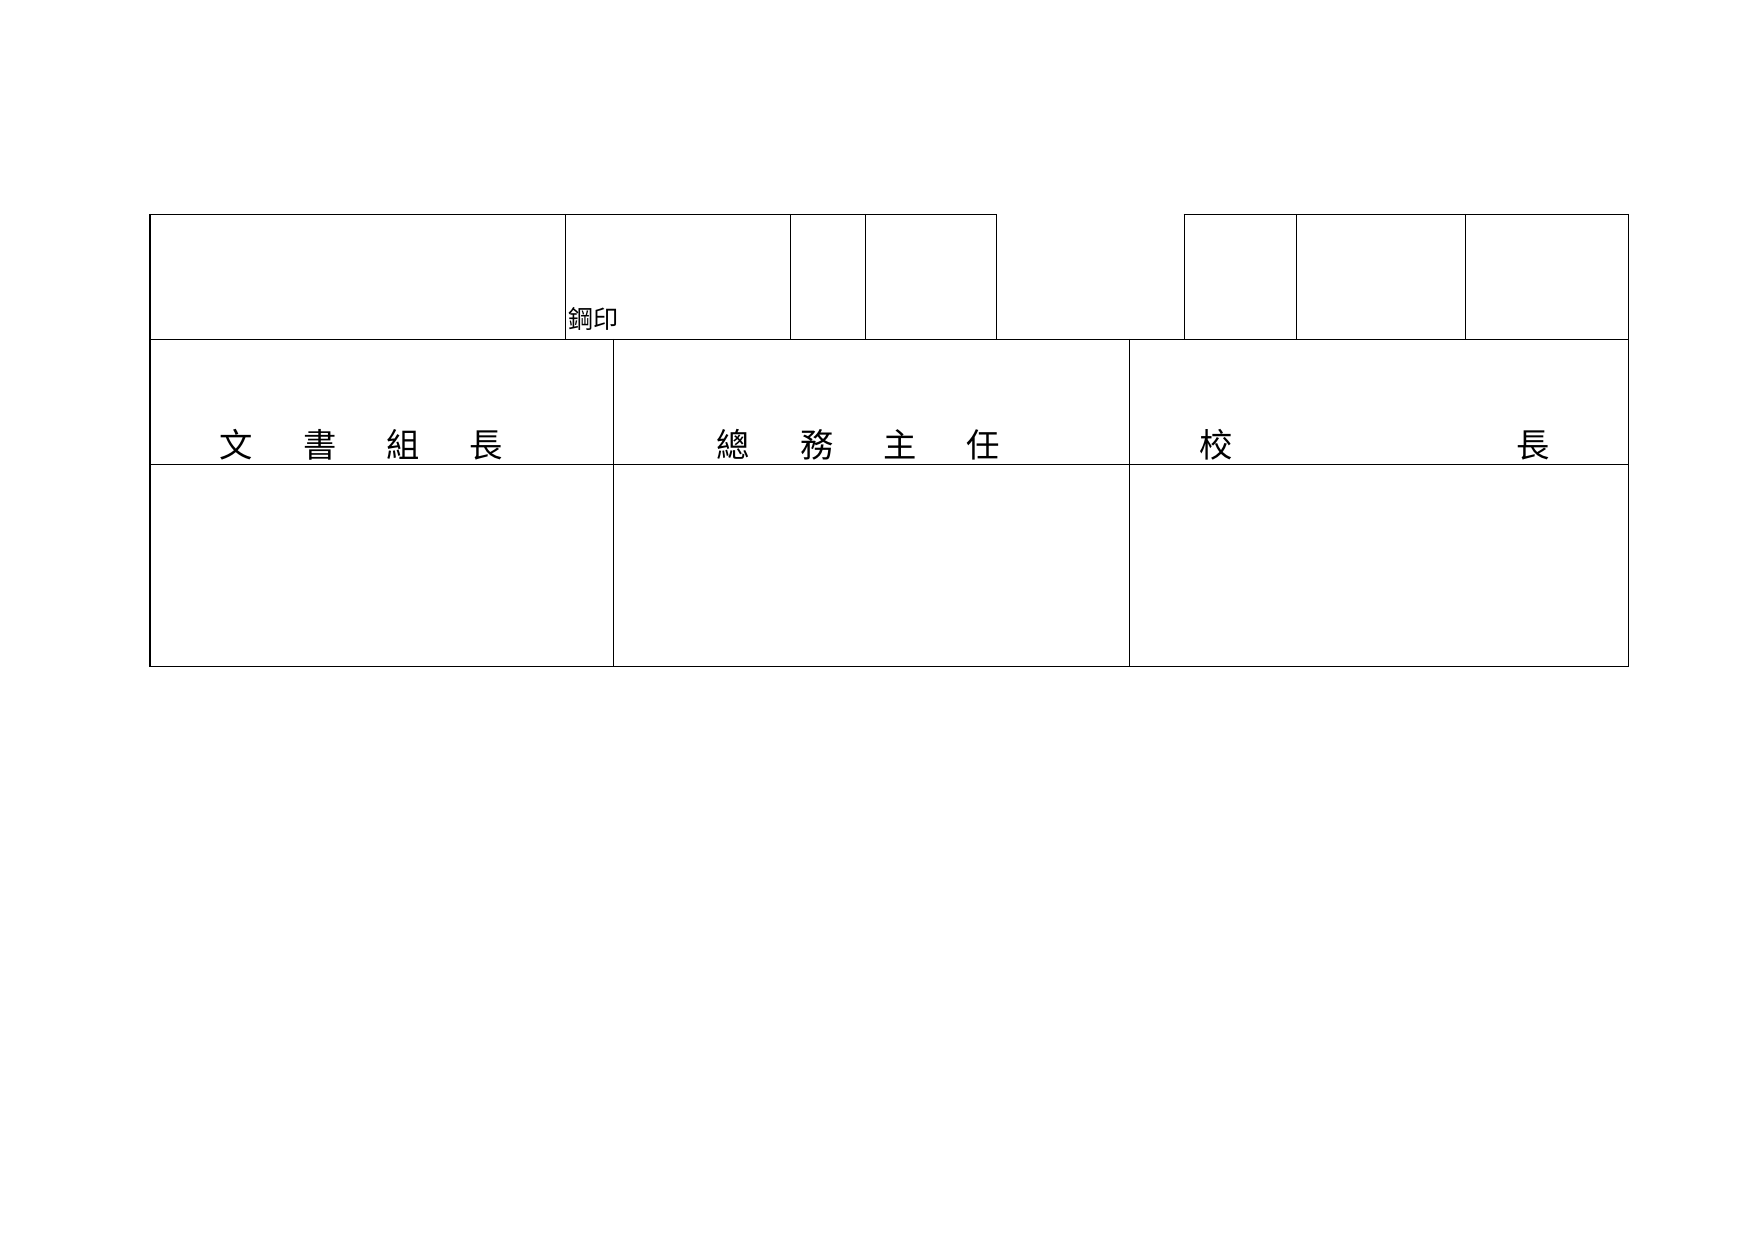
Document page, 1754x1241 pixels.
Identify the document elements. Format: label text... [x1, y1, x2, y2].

table_cell 文 書 組 長 [151, 340, 613, 464]
table_cell [997, 214, 1184, 339]
table_cell 校 長 [1130, 340, 1628, 464]
table_cell [151, 465, 613, 666]
table_cell 總 務 主 任 [614, 340, 1129, 464]
table_cell [866, 215, 996, 339]
table_cell [151, 215, 565, 339]
table_cell [1130, 465, 1628, 666]
table_cell [1466, 215, 1628, 339]
table_cell 鋼印 [566, 215, 790, 339]
table_cell [1297, 215, 1465, 339]
table_cell [791, 215, 865, 339]
table_cell [614, 465, 1129, 666]
table_cell [1185, 215, 1296, 339]
